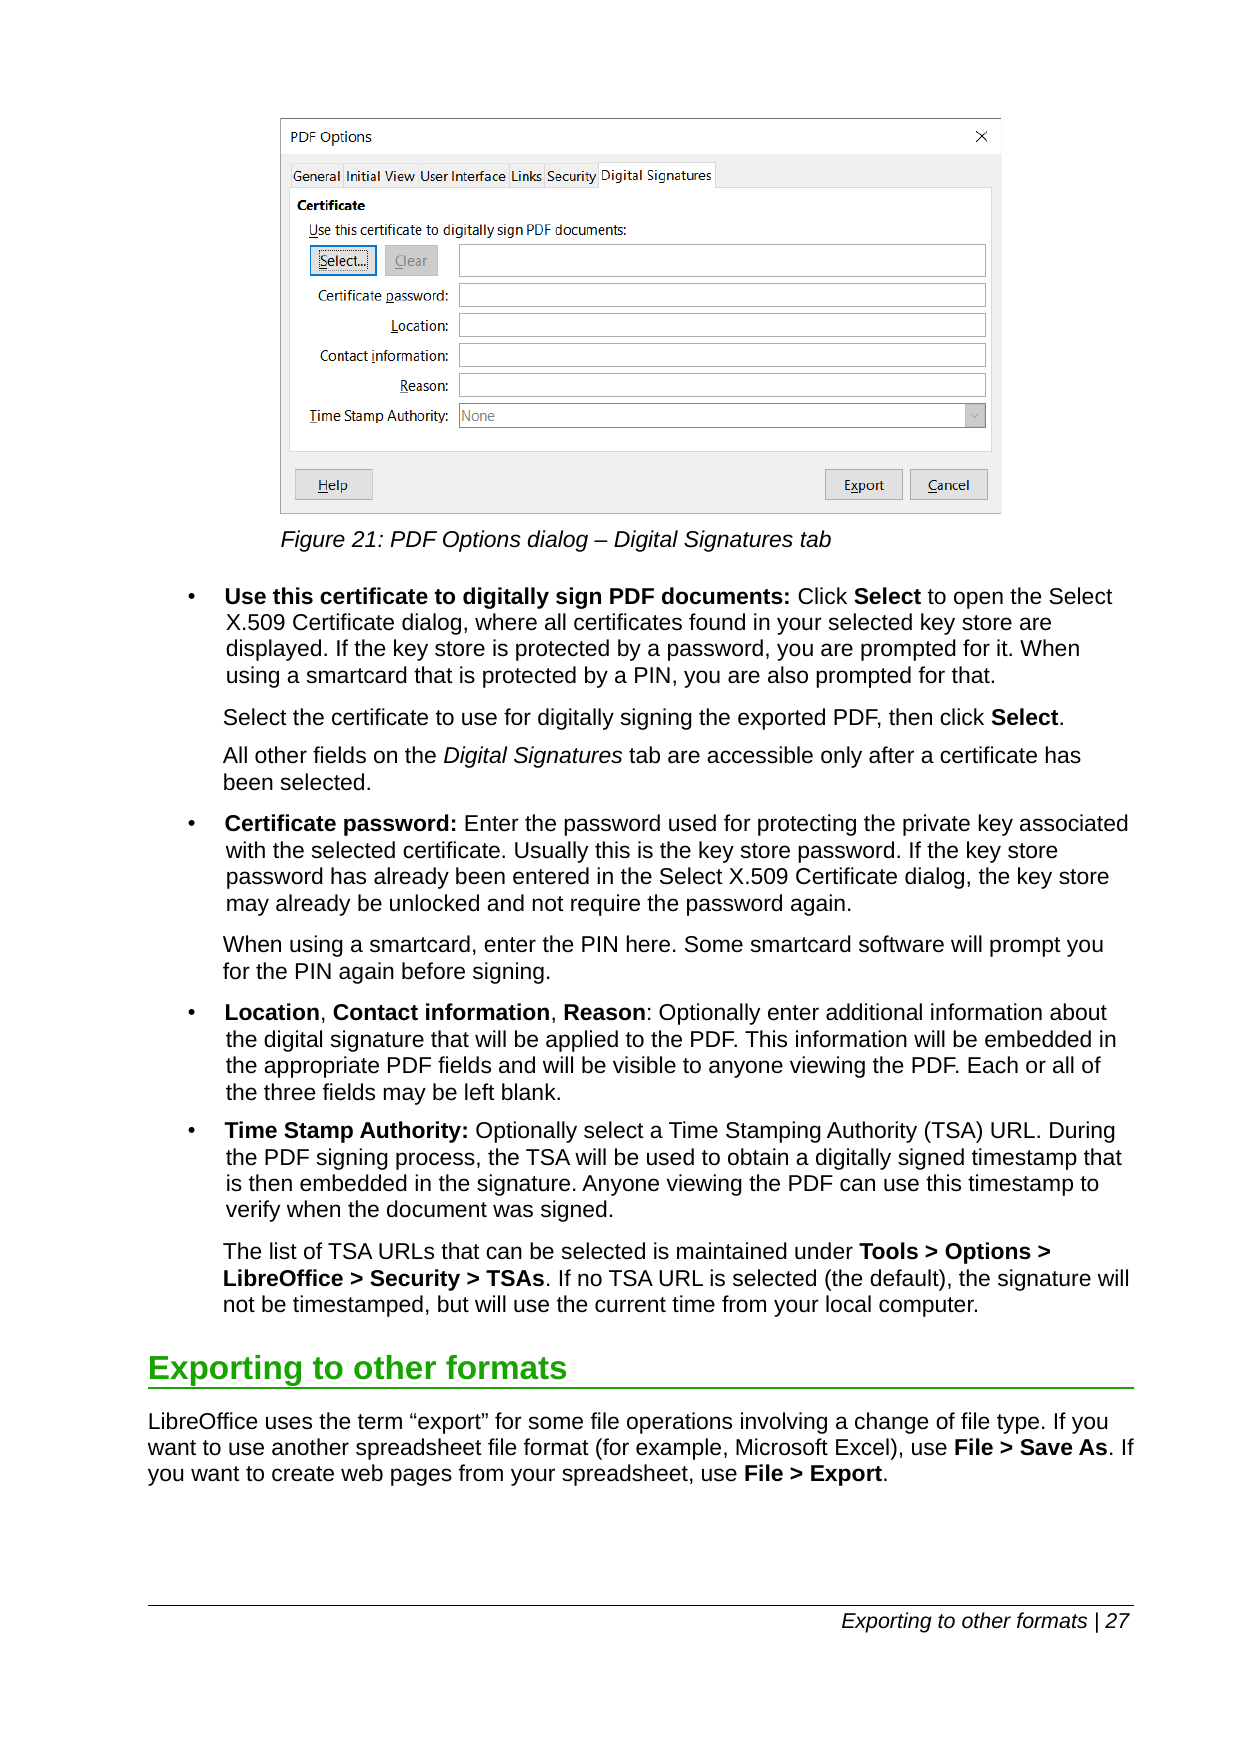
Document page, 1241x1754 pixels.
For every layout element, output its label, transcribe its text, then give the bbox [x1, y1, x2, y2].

text When using a smartcard, enter the PIN here. Some smartcard software will prompt you for the PIN again before signing. [223, 931, 1134, 984]
list Location, Contact information, Reason: Optionally enter additional information about the digital signature that will be applied to the PDF. This information will be embedded in the appropriate PDF fields and will be visible to anyone viewing the PDF. Each or all of the three fields may be left blank. [185, 996, 1134, 1105]
text Select the certificate to use for digitally signing the exported PDF, then click Select. [223, 703, 1134, 730]
subtitle Exporting to other formats [148, 1348, 1134, 1387]
list Time Stamp Authority: Optionally select a Time Stamping Authority (TSA) URL. During the PDF signing process, the TSA will be used to obtain a digitally signed timestamp that is then embedded in the signature. Anyone viewing the PDF can use this timestamp to verify when the document was signed. [185, 1114, 1134, 1226]
list Certificate password: Enter the password used for protecting the private key associated with the selected certificate. Usually this is the key store password. If the key store password has already been entered in the Select X.509 Certificate dialog, the key store may already be unlocked and not require the password again. [185, 807, 1134, 919]
text LibreOffice uses the term “export” for some file operations involving a change of file type. If you want to use another spreadsheet file format (for example, Microsoft Excel), use File > Save As. If you want to create web pages from your spreadsheet, use File > Export. [148, 1408, 1134, 1487]
text The list of TSA URLs that can be selected is maintained under Tools > Options > LibreOffice > Security > TSAs. If no TSA URL is selected (the default), the signature will not be timestamped, but will use the current time from your local computer. [223, 1238, 1134, 1317]
picture [280, 118, 1002, 514]
list Use this certificate to digitally sign PDF documents: Click Select to open the Select X.509 Certificate dialog, where all certificates found in your selected key store are displayed. If the key store is protected by a password, you are prompted for it. When using a smartcard that is protected by a PIN, you are also prompted for that. [185, 580, 1134, 691]
text Figure 21: PDF Options dialog – Digital Signatures tab [280, 526, 1001, 552]
text All other fields on the Digital Signatures tab are accessible only after a certificate has been selected. [223, 742, 1134, 795]
